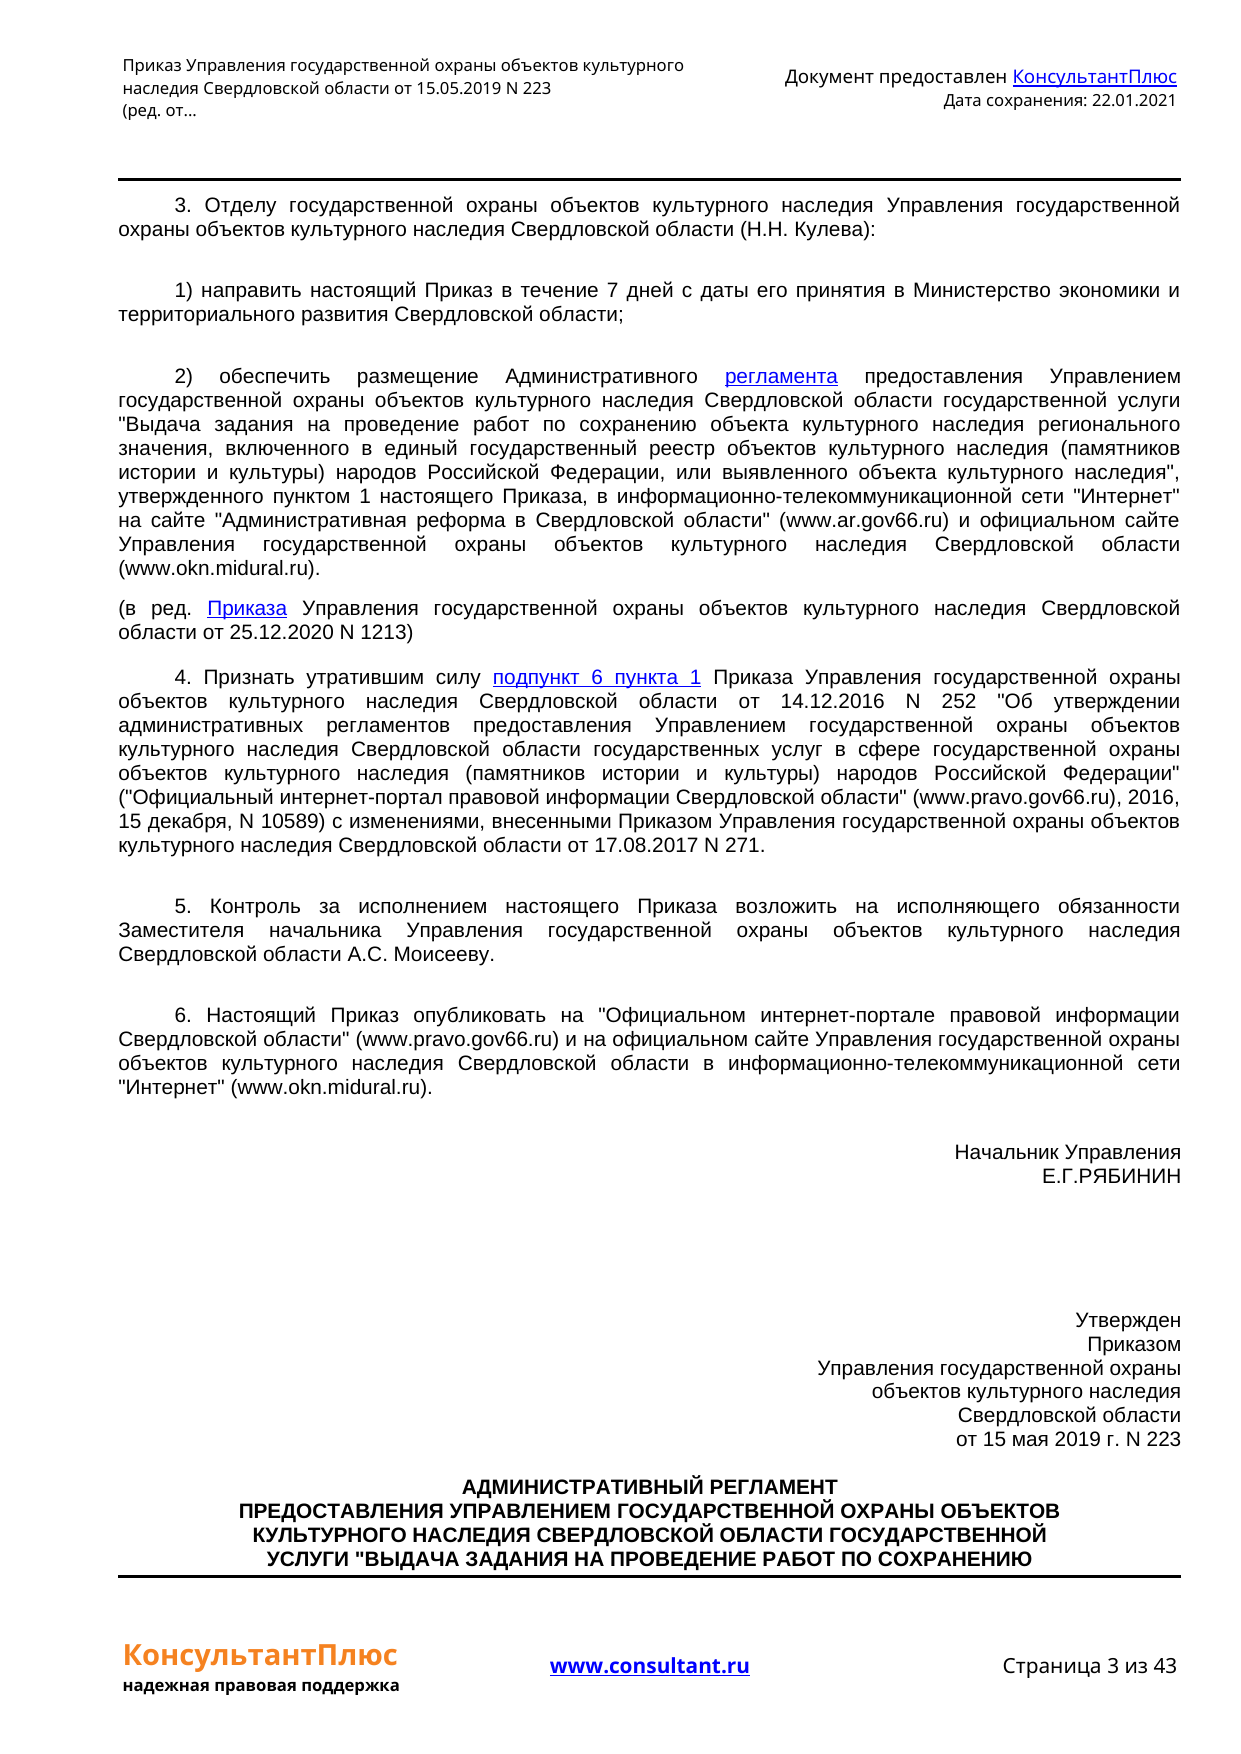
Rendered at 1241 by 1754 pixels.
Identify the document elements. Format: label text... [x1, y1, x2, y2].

text 4. Признать утратившим силу подпункт 6 пункта 1 Приказа Управления государственной охраны объектов культурного наследия Свердловской области от 14.12.2016 N 252 "Об утверждении административных регламентов предоставления Управлением государственной охраны объектов культурного наследия Свердловской области государственных услуг в сфере государственной охраны объектов культурного наследия (памятников истории и культуры) народов Российской Федерации" ("Официальный интернет-портал правовой информации Свердловской области" (www.pravo.gov66.ru), 2016, 15 декабря, N 10589) с изменениями, внесенными Приказом Управления государственной охраны объектов культурного наследия Свердловской области от 17.08.2017 N 271. [118, 665, 1181, 856]
text 1) направить настоящий Приказ в течение 7 дней с даты его принятия в Министерство экономики и территориального развития Свердловской области; [118, 278, 1181, 326]
text Свердловской области [118, 1403, 1181, 1427]
text Управления государственной охраны [118, 1355, 1181, 1379]
text от 15 мая 2019 г. N 223 [118, 1427, 1181, 1451]
subtitle Утвержден [118, 1307, 1181, 1331]
title УСЛУГИ "ВЫДАЧА ЗАДАНИЯ НА ПРОВЕДЕНИЕ РАБОТ ПО СОХРАНЕНИЮ [118, 1547, 1181, 1571]
title АДМИНИСТРАТИВНЫЙ РЕГЛАМЕНТ [118, 1475, 1181, 1499]
text 2) обеспечить размещение Административного регламента предоставления Управлением государственной охраны объектов культурного наследия Свердловской области государственной услуги "Выдача задания на проведение работ по сохранению объекта культурного наследия регионального значения, включенного в единый государственный реестр объектов культурного наследия (памятников истории и культуры) народов Российской Федерации, или выявленного объекта культурного наследия", утвержденного пунктом 1 настоящего Приказа, в информационно-телекоммуникационной сети "Интернет" на сайте "Административная реформа в Свердловской области" (www.ar.gov66.ru) и официальном сайте Управления государственной охраны объектов культурного наследия Свердловской области (www.okn.midural.ru). [118, 364, 1181, 579]
text объектов культурного наследия [118, 1379, 1181, 1403]
text Начальник Управления [118, 1140, 1181, 1164]
title КУЛЬТУРНОГО НАСЛЕДИЯ СВЕРДЛОВСКОЙ ОБЛАСТИ ГОСУДАРСТВЕННОЙ [118, 1523, 1181, 1547]
title ПРЕДОСТАВЛЕНИЯ УПРАВЛЕНИЕМ ГОСУДАРСТВЕННОЙ ОХРАНЫ ОБЪЕКТОВ [118, 1499, 1181, 1523]
text Приказом [118, 1331, 1181, 1355]
text 5. Контроль за исполнением настоящего Приказа возложить на исполняющего обязанности Заместителя начальника Управления государственной охраны объектов культурного наследия Свердловской области А.С. Моисееву. [118, 894, 1181, 966]
text 6. Настоящий Приказ опубликовать на "Официальном интернет-портале правовой информации Свердловской области" (www.pravo.gov66.ru) и на официальном сайте Управления государственной охраны объектов культурного наследия Свердловской области в информационно-телекоммуникационной сети "Интернет" (www.okn.midural.ru). [118, 1003, 1181, 1099]
text 3. Отделу государственной охраны объектов культурного наследия Управления государственной охраны объектов культурного наследия Свердловской области (Н.Н. Кулева): [118, 193, 1181, 241]
text (в ред. Приказа Управления государственной охраны объектов культурного наследия Свердловской области от 25.12.2020 N 1213) [118, 596, 1181, 644]
text Е.Г.РЯБИНИН [118, 1164, 1181, 1188]
